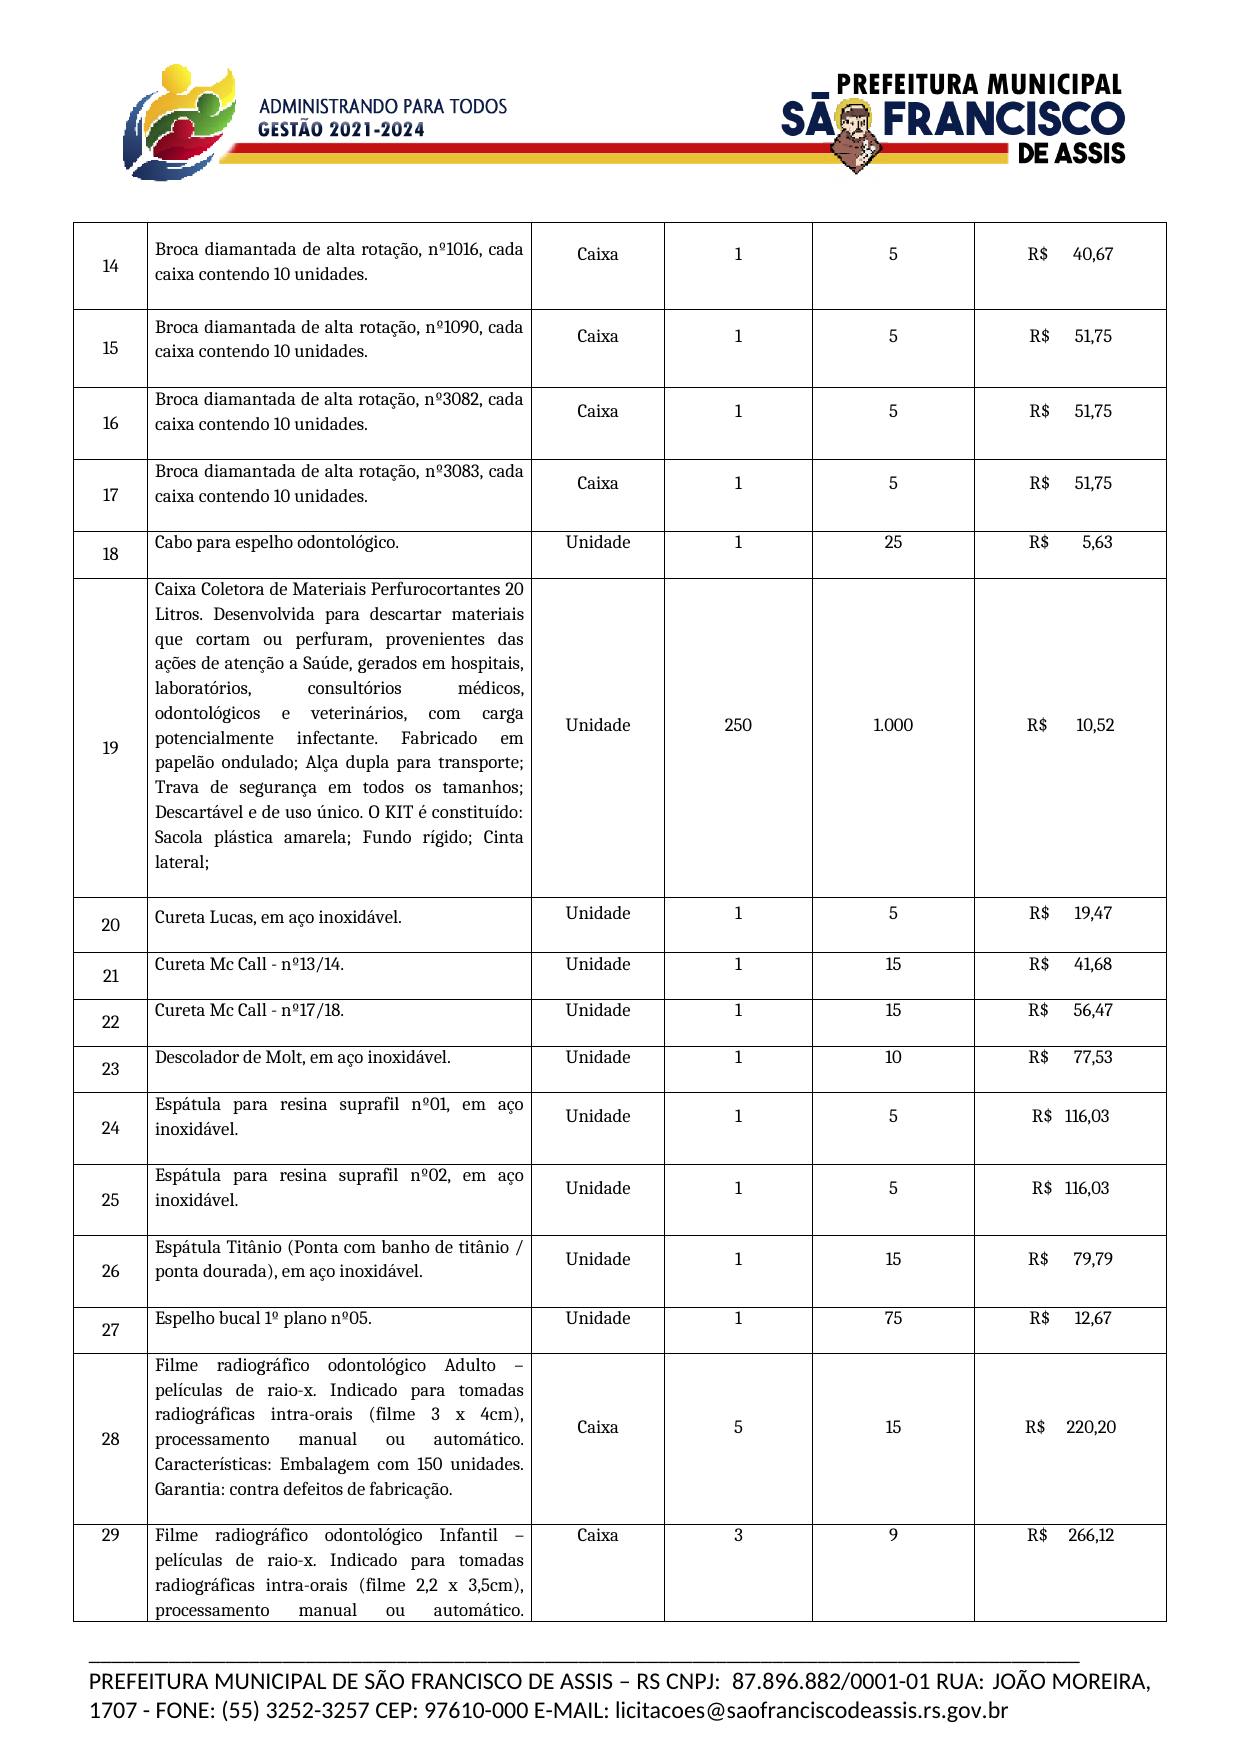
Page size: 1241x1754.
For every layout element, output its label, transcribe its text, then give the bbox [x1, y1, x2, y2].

table_cell 1 [665, 1308, 812, 1353]
table_cell Cabo para espelho odontológico. [148, 532, 531, 577]
table_cell 5 [813, 388, 974, 459]
table_cell Espátula Titânio (Ponta com banho de titânio / ponta dourada), em aço inoxidável. [148, 1236, 531, 1307]
table_cell Broca diamantada de alta rotação, nº1016, cada caixa contendo 10 unidades. [148, 223, 531, 309]
table_cell Espátula para resina suprafil nº01, em aço inoxidável. [148, 1093, 531, 1164]
table_cell 1 [665, 953, 812, 999]
table_cell 250 [665, 579, 812, 897]
table_cell 19 [74, 579, 147, 897]
table_cell Caixa [532, 223, 664, 309]
table_cell 75 [813, 1308, 974, 1353]
table_cell 3 [665, 1525, 812, 1621]
table_cell 16 [74, 388, 147, 459]
table_cell Caixa [532, 1354, 664, 1524]
table_cell Unidade [532, 579, 664, 897]
table_cell 1 [665, 310, 812, 387]
table_cell R$ 19,47 [975, 898, 1166, 952]
table_cell Filme radiográfico odontológico Adulto – películas de raio-x. Indicado para tomadas radiográficas intra-orais (filme 3 x 4cm), processamento manual ou automático. Características: Embalagem com 150 unidades. Garantia: contra defeitos de fabricação. [148, 1354, 531, 1524]
table_cell 15 [813, 1000, 974, 1046]
table_cell 23 [74, 1047, 147, 1092]
table_cell Caixa [532, 388, 664, 459]
table_cell Unidade [532, 532, 664, 577]
table_cell 24 [74, 1093, 147, 1164]
table_cell Descolador de Molt, em aço inoxidável. [148, 1047, 531, 1092]
table_cell Cureta Lucas, em aço inoxidável. [148, 898, 531, 952]
table_cell 15 [813, 1236, 974, 1307]
table_cell Unidade [532, 1165, 664, 1235]
table_cell 15 [74, 310, 147, 387]
table_cell Unidade [532, 1047, 664, 1092]
table_cell 5 [813, 1093, 974, 1164]
table_cell Broca diamantada de alta rotação, nº3082, cada caixa contendo 10 unidades. [148, 388, 531, 459]
table_cell 5 [813, 460, 974, 531]
table_cell Caixa [532, 1525, 664, 1621]
table_cell R$ 116,03 [975, 1165, 1166, 1235]
table_cell 5 [813, 223, 974, 309]
table_cell 1 [665, 460, 812, 531]
table_cell 26 [74, 1236, 147, 1307]
table_cell 20 [74, 898, 147, 952]
table_cell R$ 51,75 [975, 310, 1166, 387]
table_cell 29 [74, 1525, 147, 1621]
table_cell 1 [665, 898, 812, 952]
table_cell Espelho bucal 1º plano nº05. [148, 1308, 531, 1353]
table_cell Unidade [532, 953, 664, 999]
table_cell 5 [665, 1354, 812, 1524]
table_cell R$ 10,52 [975, 579, 1166, 897]
table_cell 1 [665, 1093, 812, 1164]
table_cell 21 [74, 953, 147, 999]
table_cell 1 [665, 223, 812, 309]
table_cell Unidade [532, 1308, 664, 1353]
table_cell 25 [813, 532, 974, 577]
table_cell Cureta Mc Call - nº13/14. [148, 953, 531, 999]
table_cell R$ 220,20 [975, 1354, 1166, 1524]
table_cell Espátula para resina suprafil nº02, em aço inoxidável. [148, 1165, 531, 1235]
table_cell 25 [74, 1165, 147, 1235]
table_cell 15 [813, 953, 974, 999]
table_cell R$ 51,75 [975, 388, 1166, 459]
table_cell Broca diamantada de alta rotação, nº3083, cada caixa contendo 10 unidades. [148, 460, 531, 531]
table_cell R$ 12,67 [975, 1308, 1166, 1353]
table_cell Caixa Coletora de Materiais Perfurocortantes 20 Litros. Desenvolvida para descartar materiais que cortam ou perfuram, provenientes das ações de atenção a Saúde, gerados em hospitais, laboratórios, consultórios médicos, odontológicos e veterinários, com carga potencialmente infectante. Fabricado em papelão ondulado; Alça dupla para transporte; Trava de segurança em todos os tamanhos; Descartável e de uso único. O KIT é constituído: Sacola plástica amarela; Fundo rígido; Cinta lateral; [148, 579, 531, 897]
table_cell R$ 116,03 [975, 1093, 1166, 1164]
table_cell Filme radiográfico odontológico Infantil – películas de raio-x. Indicado para tomadas radiográficas intra-orais (filme 2,2 x 3,5cm), processamento manual ou automático. [148, 1525, 531, 1621]
table_cell Cureta Mc Call - nº17/18. [148, 1000, 531, 1046]
table_cell 22 [74, 1000, 147, 1046]
table_cell 17 [74, 460, 147, 531]
table_cell R$ 79,79 [975, 1236, 1166, 1307]
table_cell 28 [74, 1354, 147, 1524]
table_cell 15 [813, 1354, 974, 1524]
table_cell R$ 56,47 [975, 1000, 1166, 1046]
table_cell 1.000 [813, 579, 974, 897]
table_cell Unidade [532, 1000, 664, 1046]
table_cell 9 [813, 1525, 974, 1621]
table_cell 27 [74, 1308, 147, 1353]
table_cell 18 [74, 532, 147, 577]
table_cell Broca diamantada de alta rotação, nº1090, cada caixa contendo 10 unidades. [148, 310, 531, 387]
table_cell 14 [74, 223, 147, 309]
table_cell 5 [813, 898, 974, 952]
table_cell 5 [813, 1165, 974, 1235]
table_cell 1 [665, 388, 812, 459]
table_cell 1 [665, 1047, 812, 1092]
table_cell R$ 41,68 [975, 953, 1166, 999]
table_cell R$ 5,63 [975, 532, 1166, 577]
table_cell Unidade [532, 1236, 664, 1307]
table_cell Unidade [532, 898, 664, 952]
table_cell 1 [665, 532, 812, 577]
table_cell 1 [665, 1000, 812, 1046]
table_cell Caixa [532, 460, 664, 531]
table_cell Unidade [532, 1093, 664, 1164]
table_cell 5 [813, 310, 974, 387]
table_cell R$ 266,12 [975, 1525, 1166, 1621]
table_cell R$ 51,75 [975, 460, 1166, 531]
table_cell R$ 40,67 [975, 223, 1166, 309]
table_cell 1 [665, 1236, 812, 1307]
table_cell 1 [665, 1165, 812, 1235]
table_cell 10 [813, 1047, 974, 1092]
table_cell Caixa [532, 310, 664, 387]
table_cell R$ 77,53 [975, 1047, 1166, 1092]
